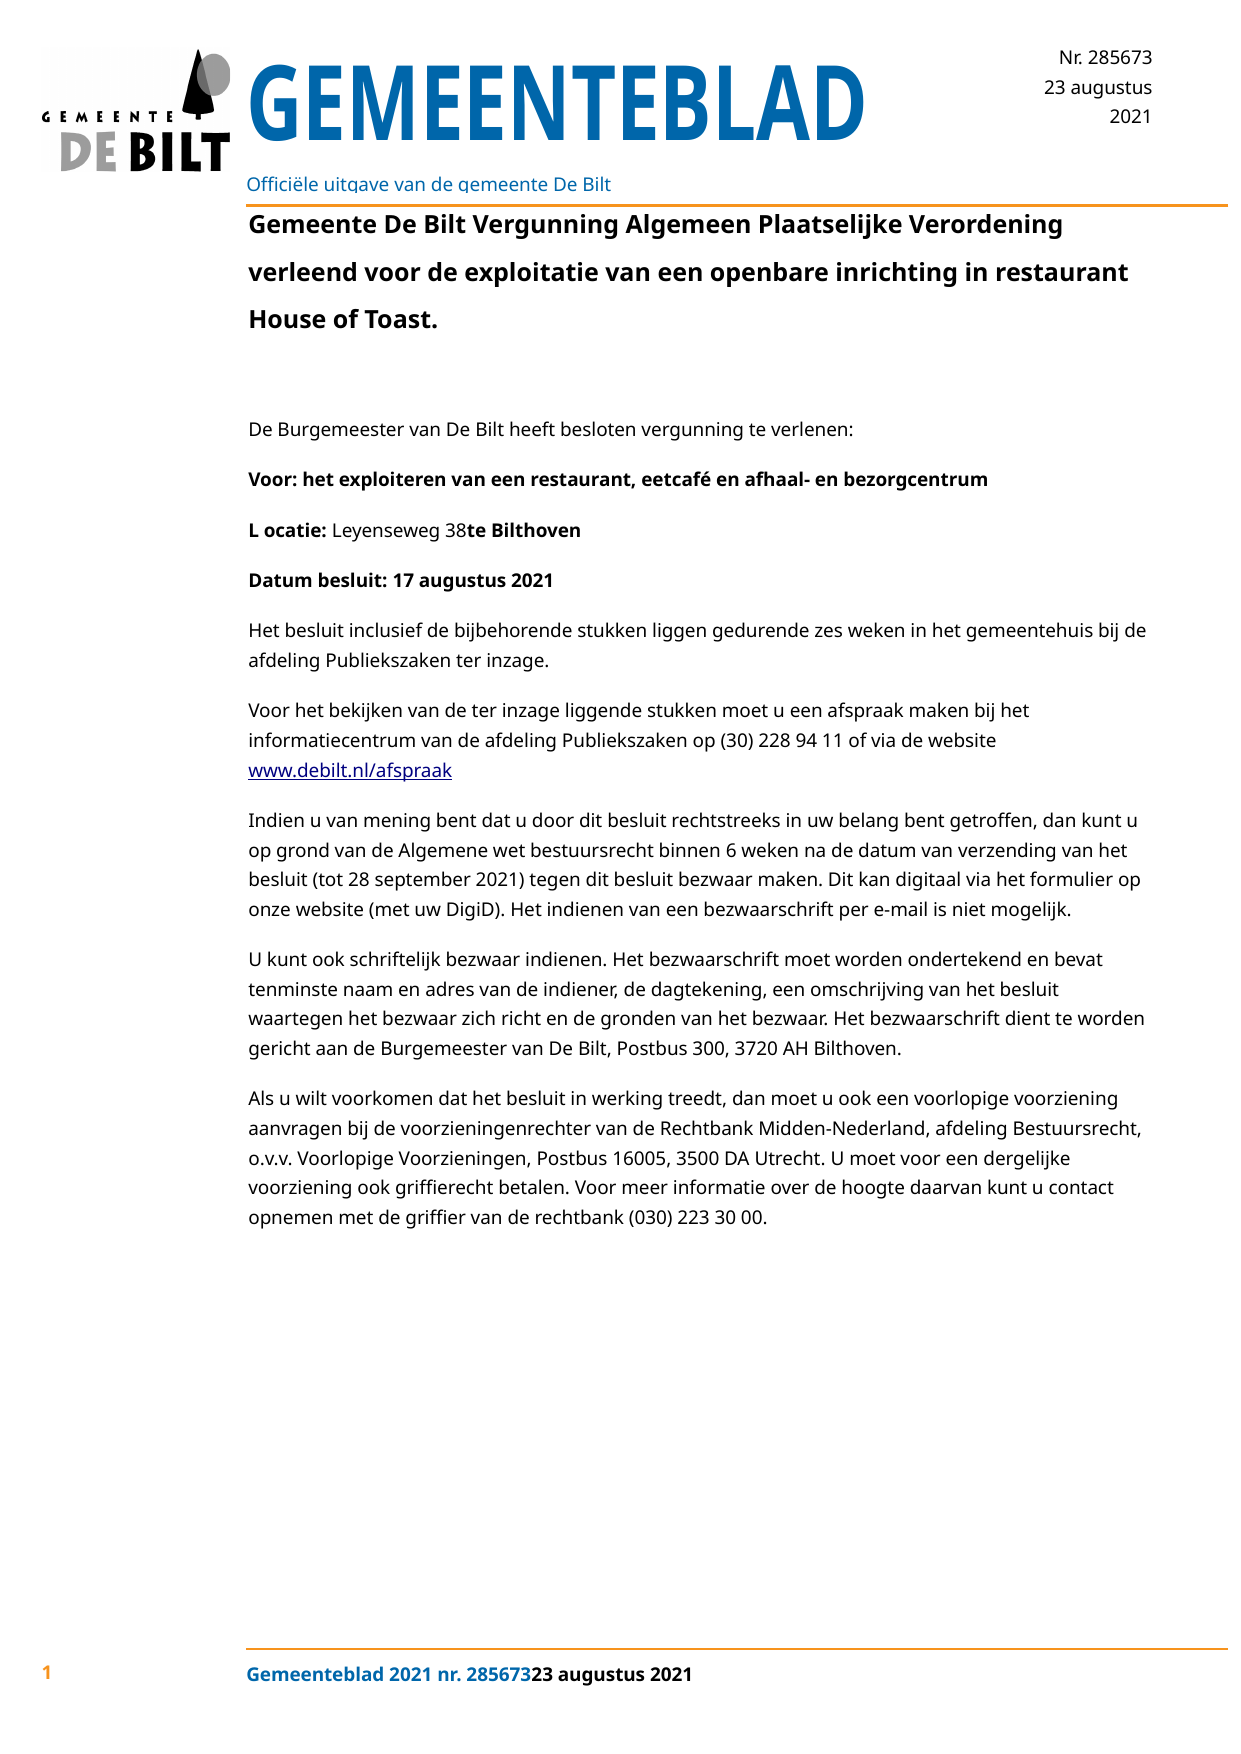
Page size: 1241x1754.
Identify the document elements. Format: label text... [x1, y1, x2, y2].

text Indien u van mening bent dat u door dit besluit rechtstreeks in uw belang bent getroffen, dan kunt u op grond van de Algemene wet bestuursrecht binnen 6 weken na de datum van verzending van het besluit (tot 28 september 2021) tegen dit besluit bezwaar maken. Dit kan digitaal via het formulier op onze website (met uw DigiD). Het indienen van een bezwaarschrift per e-mail is niet mogelijk. [248, 807, 1152, 922]
text U kunt ook schriftelijk bezwaar indienen. Het bezwaarschrift moet worden ondertekend en bevat tenminste naam en adres van de indiener, de dagtekening, een omschrijving van het besluit waartegen het bezwaar zich richt en de gronden van het bezwaar. Het bezwaarschrift dient te worden gericht aan de Burgemeester van De Bilt, Postbus 300, 3720 AH Bilthoven. [248, 946, 1152, 1061]
text Voor: het exploiteren van een restaurant, eetcafé en afhaal- en bezorgcentrum [248, 466, 1152, 492]
text Datum besluit: 17 augustus 2021 [248, 567, 1152, 593]
picture [41, 47, 231, 172]
text L ocatie: Leyenseweg 38te Bilthoven [248, 517, 1152, 542]
text Het besluit inclusief de bijbehorende stukken liggen gedurende zes weken in het gemeentehuis bij de afdeling Publiekszaken ter inzage. [248, 618, 1152, 673]
text Gemeente De Bilt Vergunning Algemeen Plaatselijke Verordening verleend voor de exploitatie van een openbare inrichting in restaurant House of Toast. [248, 207, 1152, 336]
text De Burgemeester van De Bilt heeft besloten vergunning te verlenen: [248, 416, 1152, 442]
text Als u wilt voorkomen dat het besluit in werking treedt, dan moet u ook een voorlopige voorziening aanvragen bij de voorzieningenrechter van de Rechtbank Midden-Nederland, afdeling Bestuursrecht, o.v.v. Voorlopige Voorzieningen, Postbus 16005, 3500 DA Utrecht. U moet voor een dergelijke voorziening ook griffierecht betalen. Voor meer informatie over de hoogte daarvan kunt u contact opnemen met de griffier van de rechtbank (030) 223 30 00. [248, 1086, 1152, 1229]
text Voor het bekijken van de ter inzage liggende stukken moet u een afspraak maken bij het informatiecentrum van de afdeling Publiekszaken op (30) 228 94 11 of via de website www.debilt.nl/afspraak [248, 698, 1152, 782]
